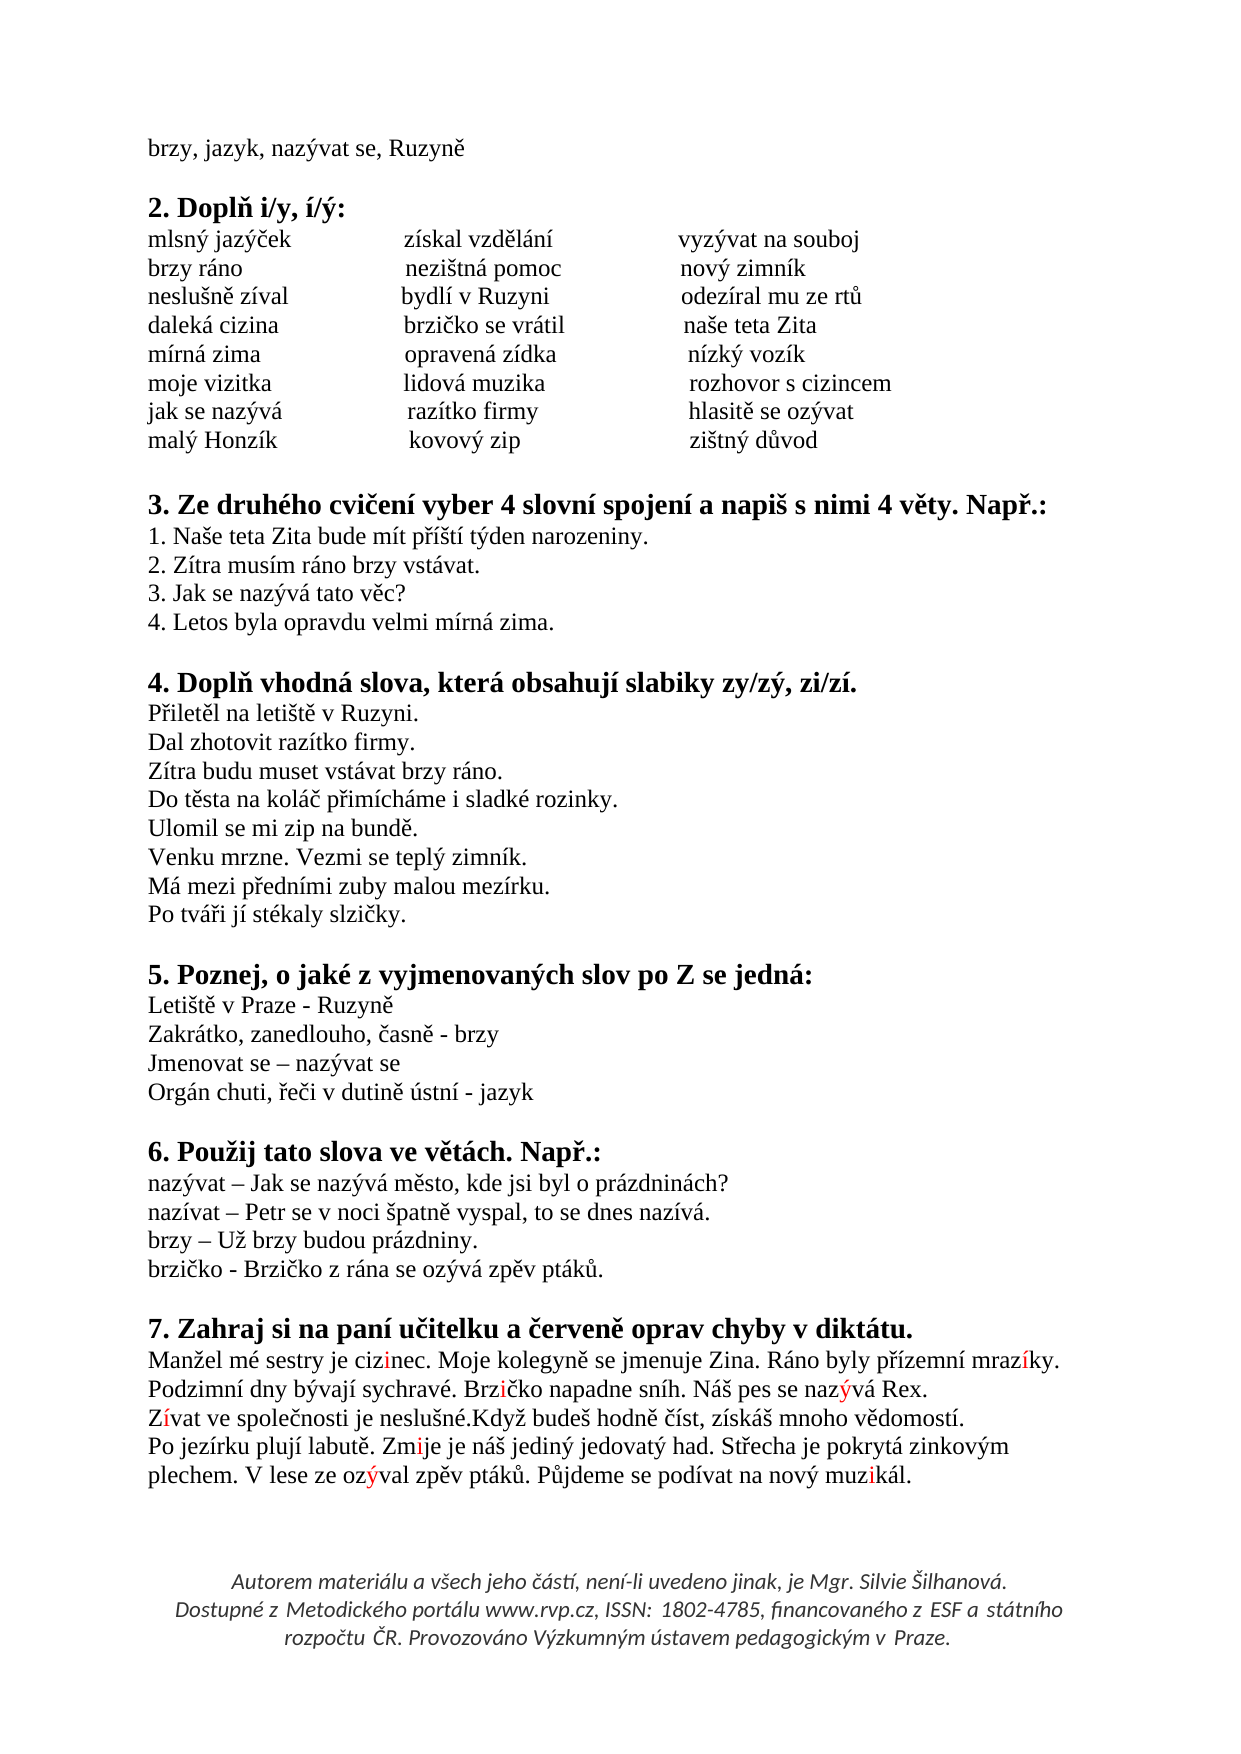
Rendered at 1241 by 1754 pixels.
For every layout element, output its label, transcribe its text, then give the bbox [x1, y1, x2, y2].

text 1. Naše teta Zita bude mít příští týden narozeniny. [148, 521, 1093, 550]
text 7. Zahraj si na paní učitelku a červeně oprav chyby v diktátu. [148, 1312, 1093, 1345]
text 4. Letos byla opravdu velmi mírná zima. [148, 607, 1093, 636]
text Podzimní dny bývají sychravé. Brzičko napadne sníh. Náš pes se nazývá Rex. [148, 1374, 1093, 1403]
text Ulomil se mi zip na bundě. [148, 813, 1093, 842]
text Orgán chuti, řeči v dutině ústní - jazyk [148, 1077, 1093, 1106]
text 2. Doplň i/y, í/ý: [148, 190, 1093, 224]
text nazívat – Petr se v noci špatně vyspal, to se dnes nazívá. [148, 1197, 1093, 1225]
text 3. Ze druhého cvičení vyber 4 slovní spojení a napiš s nimi 4 věty. Např.: [148, 487, 1093, 521]
text 6. Použij tato slova ve větách. Např.: [148, 1134, 1093, 1168]
text Po jezírku plují labutě. Zmije je náš jediný jedovatý had. Střecha je pokrytá zinkovým plechem. V lese ze ozýval zpěv ptáků. Půjdeme se podívat na nový muzikál. [148, 1431, 1093, 1489]
text brzičko - Brzičko z rána se ozývá zpěv ptáků. [148, 1254, 1093, 1283]
text Venku mrzne. Vezmi se teplý zimník. [148, 842, 1093, 871]
text nazývat – Jak se nazývá město, kde jsi byl o prázdninách? [148, 1168, 1093, 1197]
text brzy – Už brzy budou prázdniny. [148, 1225, 1093, 1254]
text moje vizitka lidová muzika rozhovor s cizincem [148, 368, 1093, 396]
text malý Honzík kovový zip zištný důvod [148, 425, 1093, 454]
text brzy, jazyk, nazývat se, Ruzyně [148, 133, 1093, 162]
text 5. Poznej, o jaké z vyjmenovaných slov po Z se jedná: [148, 957, 1093, 991]
text neslušně zíval bydlí v Ruzyni odezíral mu ze rtů [148, 281, 1093, 310]
text 4. Doplň vhodná slova, která obsahují slabiky zy/zý, zi/zí. [148, 665, 1093, 698]
text Přiletěl na letiště v Ruzyni. [148, 698, 1093, 727]
text jak se nazývá razítko firmy hlasitě se ozývat [148, 396, 1093, 425]
text Jmenovat se – nazývat se [148, 1048, 1093, 1077]
text Zívat ve společnosti je neslušné.Když budeš hodně číst, získáš mnoho vědomostí. [148, 1403, 1093, 1431]
text Do těsta na koláč přimícháme i sladké rozinky. [148, 784, 1093, 813]
text mlsný jazýček získal vzdělání vyzývat na souboj [148, 224, 1093, 253]
text Dal zhotovit razítko firmy. [148, 727, 1093, 756]
text Má mezi předními zuby malou mezírku. [148, 871, 1093, 899]
text daleká cizina brzičko se vrátil naše teta Zita [148, 310, 1093, 339]
text mírná zima opravená zídka nízký vozík [148, 339, 1093, 368]
text brzy ráno nezištná pomoc nový zimník [148, 253, 1093, 281]
text Zakrátko, zanedlouho, časně - brzy [148, 1019, 1093, 1048]
text 3. Jak se nazývá tato věc? [148, 578, 1093, 607]
text Letiště v Praze - Ruzyně [148, 991, 1093, 1019]
text Zítra budu muset vstávat brzy ráno. [148, 756, 1093, 784]
text 2. Zítra musím ráno brzy vstávat. [148, 550, 1093, 578]
text Manžel mé sestry je cizinec. Moje kolegyně se jmenuje Zina. Ráno byly přízemní mrazíky. [148, 1345, 1093, 1374]
text Po tváři jí stékaly slzičky. [148, 899, 1093, 928]
